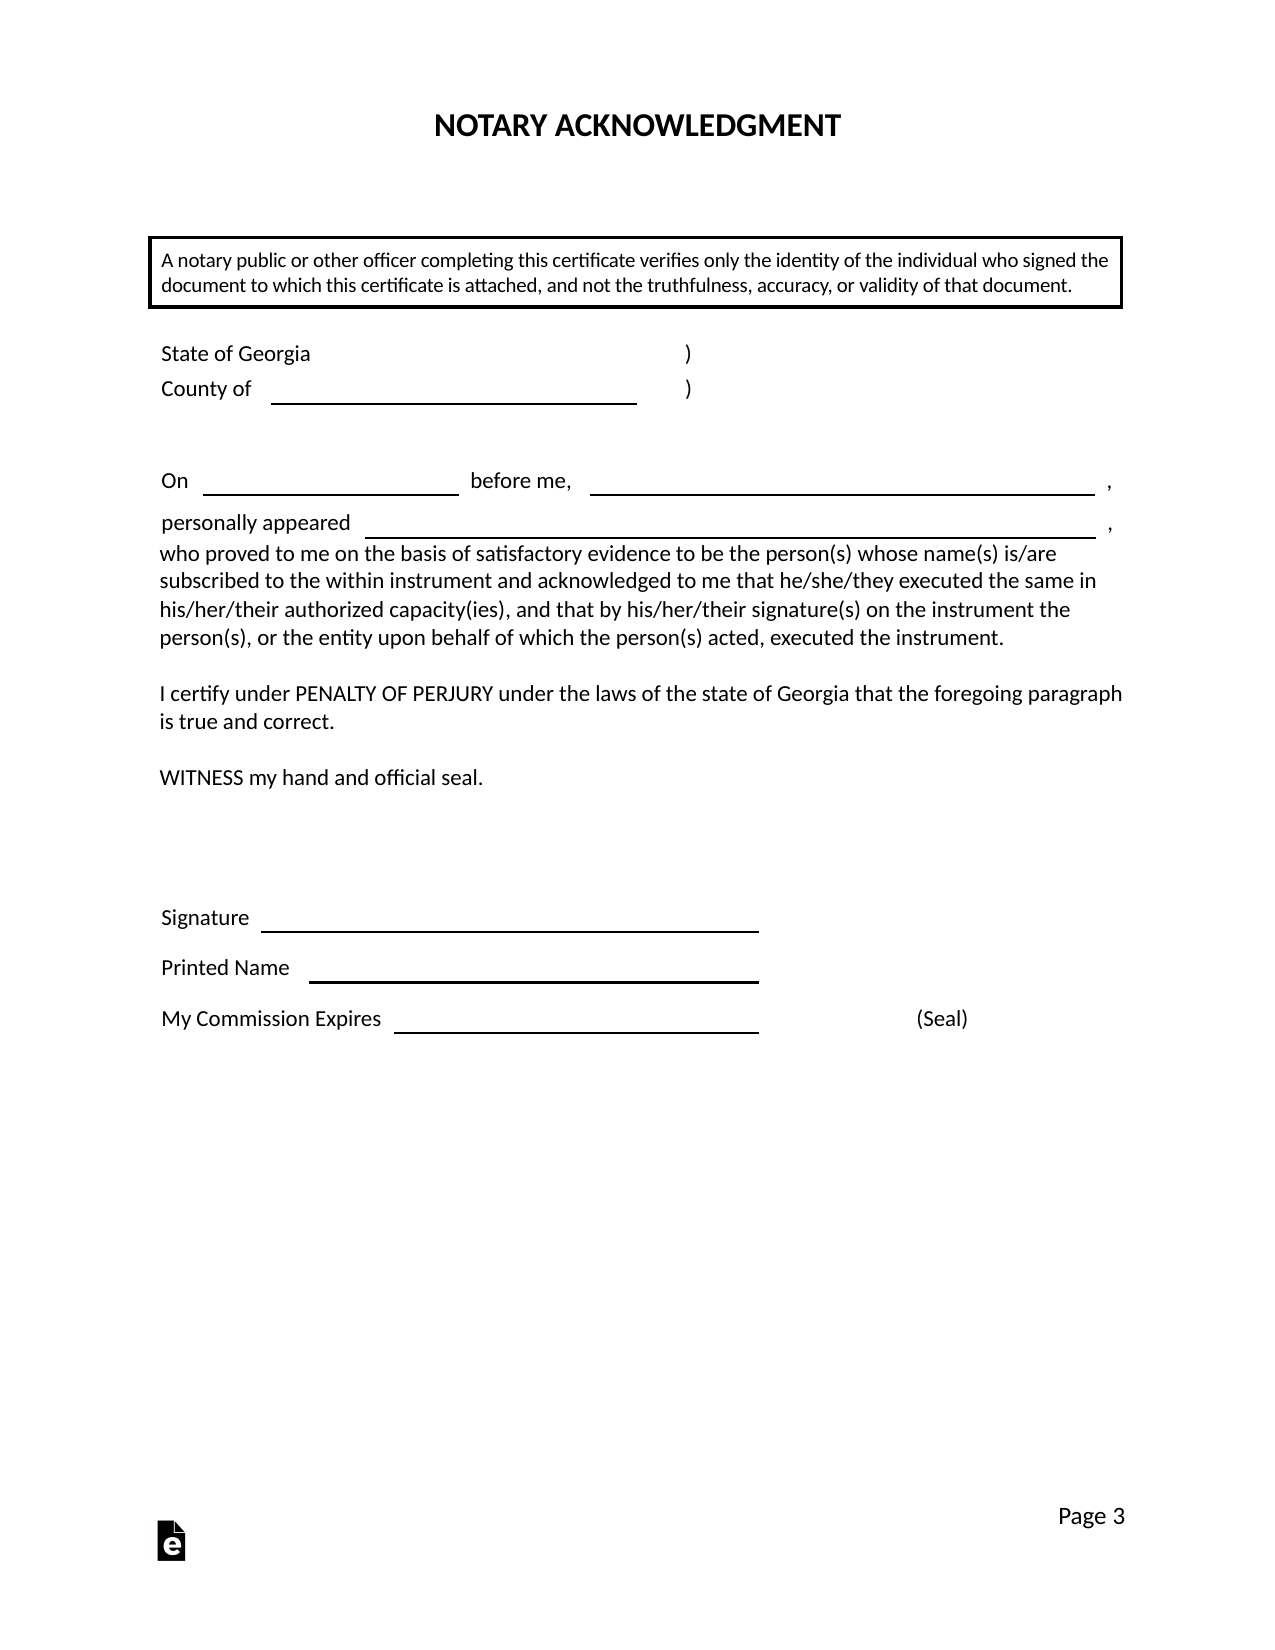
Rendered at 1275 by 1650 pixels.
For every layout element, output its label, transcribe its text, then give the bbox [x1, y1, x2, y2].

table_header [394, 1004, 759, 1032]
text NOTARY ACKNOWLEDGMENT [150, 104, 1125, 144]
table_header On [150, 466, 202, 494]
table_header Signature [150, 903, 261, 931]
table_header , [1095, 466, 1124, 494]
table_header [261, 903, 759, 931]
text I certify under PENALTY OF PERJURY under the laws of the state of Georgia that the foregoing paragraph is true and correct. [159, 679, 1125, 735]
table_header Printed Name [150, 953, 309, 981]
text who proved to me on the basis of satisfactory evidence to be the person(s) whose name(s) is/are subscribed to the within instrument and acknowledged to me that he/she/they executed the same in his/her/their authorized capacity(ies), and that by his/her/their signature(s) on the instrument the person(s), or the entity upon behalf of which the person(s) acted, executed the instrument. [159, 539, 1125, 651]
table_header ) [637, 375, 703, 403]
table_header My Commission Expires [150, 1004, 394, 1032]
table_header [1125, 1004, 1275, 1032]
table_header [203, 466, 459, 494]
table_header [590, 466, 1095, 494]
table_header ) [637, 339, 703, 367]
table_header personally appeared [150, 509, 365, 537]
table_header [271, 375, 637, 403]
table_header , [1096, 509, 1124, 537]
table_header County of [150, 375, 271, 403]
text WITNESS my hand and official seal. [159, 763, 1125, 791]
table_header [759, 953, 1124, 981]
table_header State of Georgia [150, 339, 637, 367]
table_header A notary public or other officer completing this certificate verifies only the identity of the individual who signed the document to which this certificate is attached, and not the truthfulness, accuracy, or validity of that document. [152, 239, 1120, 305]
table_header before me, [459, 466, 590, 494]
table_header [365, 509, 1096, 537]
table_header (Seal) [759, 1004, 1125, 1032]
table_header [309, 953, 759, 981]
